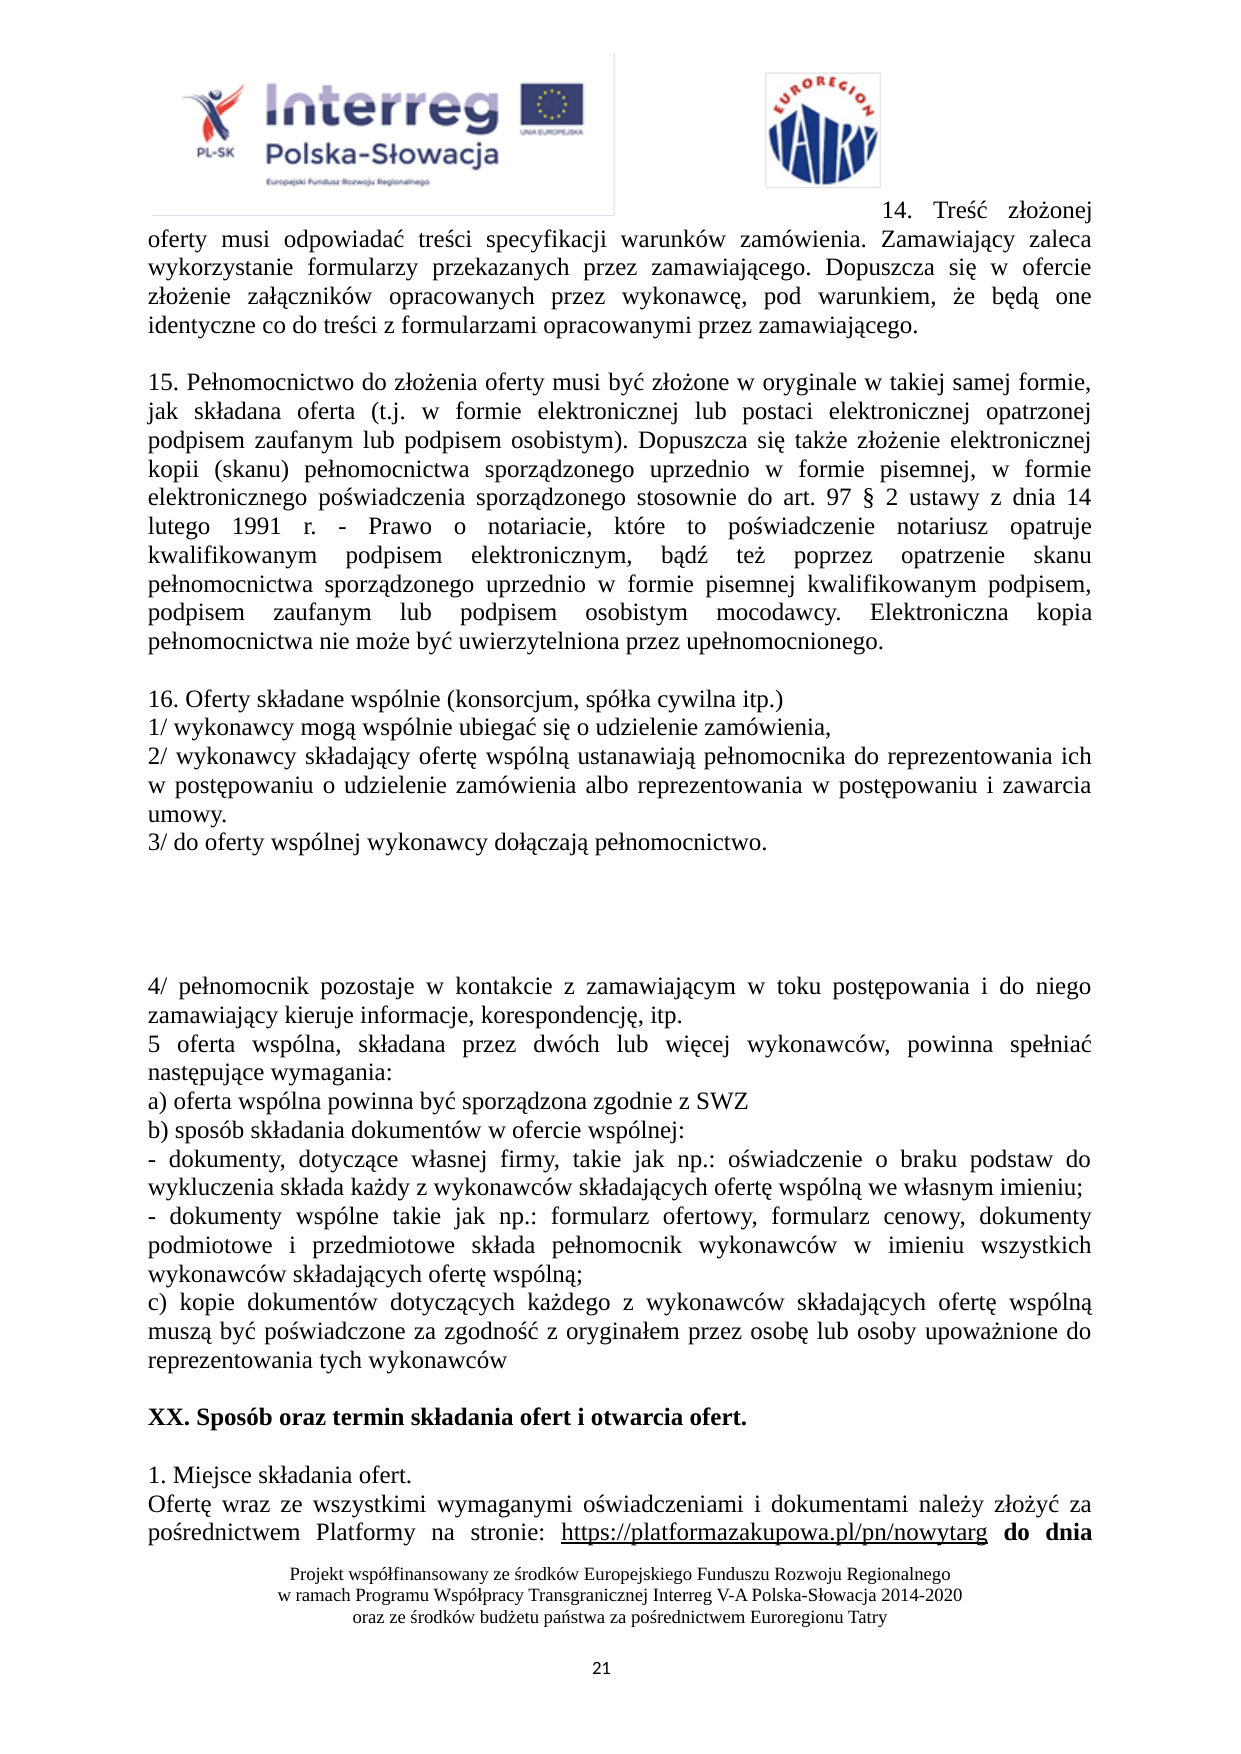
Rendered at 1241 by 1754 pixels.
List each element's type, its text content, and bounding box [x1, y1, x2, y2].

text 1. Miejsce składania ofert. [148, 1460, 1093, 1489]
text b) sposób składania dokumentów w ofercie wspólnej: [148, 1115, 1093, 1144]
text 15. Pełnomocnictwo do złożenia oferty musi być złożone w oryginale w takiej samej formie, jak składana oferta (t.j. w formie elektronicznej lub postaci elektronicznej opatrzonej podpisem zaufanym lub podpisem osobistym). Dopuszcza się także złożenie elektronicznej kopii (skanu) pełnomocnictwa sporządzonego uprzednio w formie pisemnej, w formie elektronicznego poświadczenia sporządzonego stosownie do art. 97 § 2 ustawy z dnia 14 lutego 1991 r. - Prawo o notariacie, które to poświadczenie notariusz opatruje kwalifikowanym podpisem elektronicznym, bądź też poprzez opatrzenie skanu pełnomocnictwa sporządzonego uprzednio w formie pisemnej kwalifikowanym podpisem, podpisem zaufanym lub podpisem osobistym mocodawcy. Elektroniczna kopia pełnomocnictwa nie może być uwierzytelniona przez upełnomocnionego. [148, 367, 1093, 655]
text 3/ do oferty wspólnej wykonawcy dołączają pełnomocnictwo. [148, 827, 1093, 856]
text XX. Sposób oraz termin składania ofert i otwarcia ofert. [148, 1402, 1093, 1431]
text 16. Oferty składane wspólnie (konsorcjum, spółka cywilna itp.) [148, 684, 1093, 712]
text - dokumenty, dotyczące własnej firmy, takie jak np.: oświadczenie o braku podstaw do wykluczenia składa każdy z wykonawców składających ofertę wspólną we własnym imieniu; [148, 1144, 1093, 1201]
text a) oferta wspólna powinna być sporządzona zgodnie z SWZ [148, 1086, 1093, 1115]
text - dokumenty wspólne takie jak np.: formularz ofertowy, formularz cenowy, dokumenty podmiotowe i przedmiotowe składa pełnomocnik wykonawców w imieniu wszystkich wykonawców składających ofertę wspólną; [148, 1201, 1093, 1287]
text c) kopie dokumentów dotyczących każdego z wykonawców składających ofertę wspólną muszą być poświadczone za zgodność z oryginałem przez osobę lub osoby upoważnione do reprezentowania tych wykonawców [148, 1287, 1093, 1374]
text 14. Treść złożonej oferty musi odpowiadać treści specyfikacji warunków zamówienia. Zamawiający zaleca wykorzystanie formularzy przekazanych przez zamawiającego. Dopuszcza się w ofercie złożenie załączników opracowanych przez wykonawcę, pod warunkiem, że będą one identyczne co do treści z formularzami opracowanymi przez zamawiającego. [148, 195, 1093, 339]
text Ofertę wraz ze wszystkimi wymaganymi oświadczeniami i dokumentami należy złożyć za pośrednictwem Platformy na stronie: https://platformazakupowa.pl/pn/nowytarg do dnia 2 lutego 2022r do godz. 09:30. [148, 1489, 1093, 1546]
text 5 oferta wspólna, składana przez dwóch lub więcej wykonawców, powinna spełniać następujące wymagania: [148, 1029, 1093, 1086]
text 1/ wykonawcy mogą wspólnie ubiegać się o udzielenie zamówienia, [148, 712, 1093, 741]
text 2/ wykonawcy składający ofertę wspólną ustanawiają pełnomocnika do reprezentowania ich w postępowaniu o udzielenie zamówienia albo reprezentowania w postępowaniu i zawarcia umowy. [148, 741, 1093, 827]
text 4/ pełnomocnik pozostaje w kontakcie z zamawiającym w toku postępowania i do niego zamawiający kieruje informacje, korespondencję, itp. [148, 971, 1093, 1029]
picture [151, 53, 882, 219]
